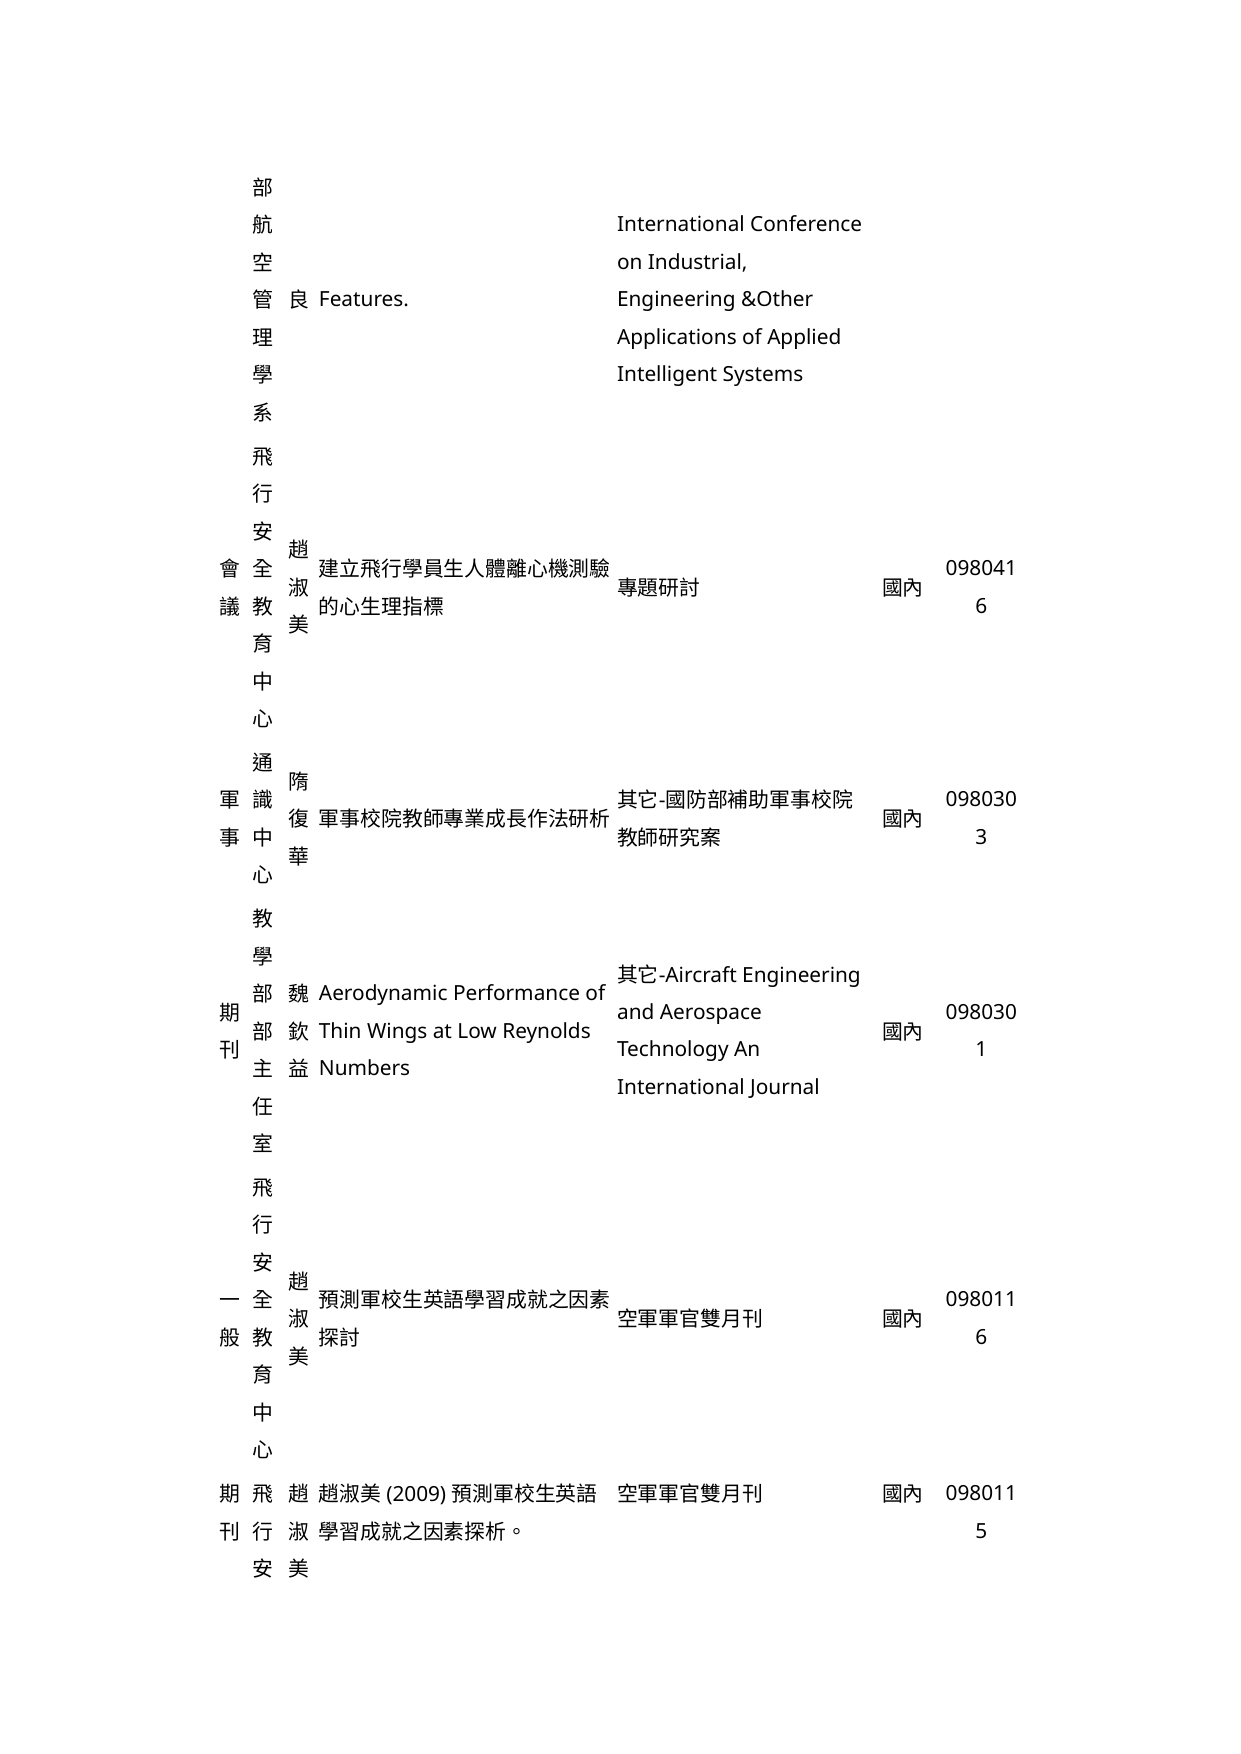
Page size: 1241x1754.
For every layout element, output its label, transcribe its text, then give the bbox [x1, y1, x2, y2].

table_cell 魏欽益 [285, 896, 316, 1164]
table_cell 國內 [867, 1165, 938, 1471]
table_cell 通識中心 [249, 740, 285, 896]
table_cell 期刊 [216, 896, 249, 1164]
table_cell Aerodynamic Performance of Thin Wings at Low Reynolds Numbers [316, 896, 614, 1164]
table_cell 0980116 [938, 1165, 1024, 1471]
table_cell 空軍軍官雙月刊 [614, 1165, 867, 1471]
table_cell 建立飛行學員生人體離心機測驗的心生理指標 [316, 433, 614, 739]
table_cell 期刊 [216, 1471, 249, 1589]
table_cell 一般 [216, 1165, 249, 1471]
table_cell 國內 [867, 740, 938, 896]
table_cell 國內 [867, 896, 938, 1164]
table_cell 專題研討 [614, 433, 867, 739]
table_cell 飛行安 [249, 1471, 285, 1589]
table_cell 0980301 [938, 896, 1024, 1164]
table_cell 預測軍校生英語學習成就之因素探討 [316, 1165, 614, 1471]
table_cell [216, 165, 249, 433]
table_cell 良 [285, 165, 316, 433]
table_cell 軍事校院教師專業成長作法研析 [316, 740, 614, 896]
table_cell 軍事 [216, 740, 249, 896]
table_cell 趙淑美 [285, 433, 316, 739]
table_cell 隋復華 [285, 740, 316, 896]
table_cell 國內 [867, 433, 938, 739]
table_cell [938, 165, 1024, 433]
table_cell 其它-國防部補助軍事校院教師研究案 [614, 740, 867, 896]
table_cell 0980416 [938, 433, 1024, 739]
table_cell 教學部部主任室 [249, 896, 285, 1164]
table_cell International Conference on Industrial, Engineering &Other Applications of Applied Intelligent Systems [614, 165, 867, 433]
table_cell 其它-Aircraft Engineering and Aerospace Technology An International Journal [614, 896, 867, 1164]
table_cell 趙淑美 [285, 1471, 316, 1589]
table_cell 飛行安全教育中心 [249, 433, 285, 739]
table_cell 0980115 [938, 1471, 1024, 1589]
table_cell [867, 165, 938, 433]
table_cell 國內 [867, 1471, 938, 1589]
table_cell 趙淑美 [285, 1165, 316, 1471]
table_cell 趙淑美 (2009) 預測軍校生英語學習成就之因素探析。 [316, 1471, 614, 1589]
table_cell 部航空管理學系 [249, 165, 285, 433]
table_cell 空軍軍官雙月刊 [614, 1471, 867, 1589]
table_cell 飛行安全教育中心 [249, 1165, 285, 1471]
table_cell 0980303 [938, 740, 1024, 896]
table_cell Features. [316, 165, 614, 433]
table_cell 會議 [216, 433, 249, 739]
